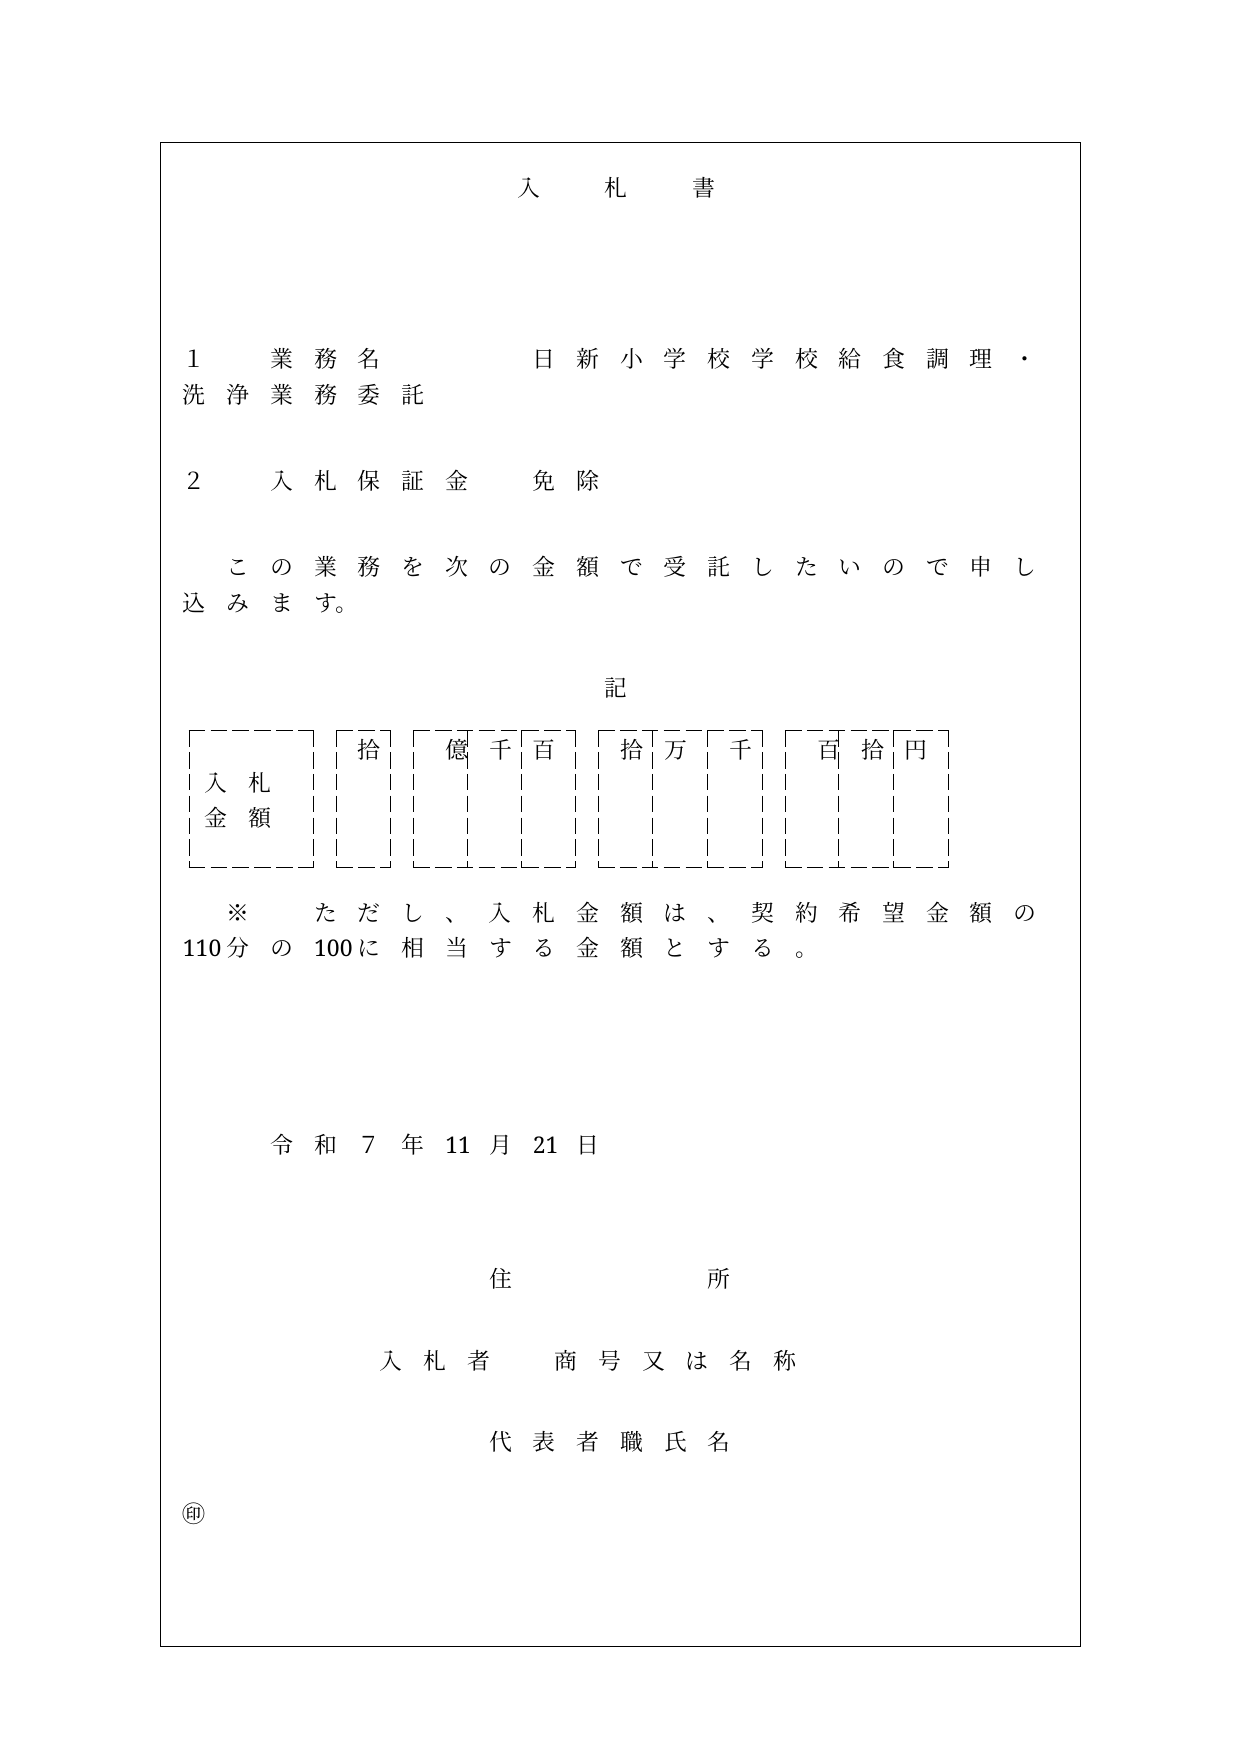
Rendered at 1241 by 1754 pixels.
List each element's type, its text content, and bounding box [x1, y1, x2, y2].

table_cell [948, 730, 1080, 867]
table_cell 千 [467, 730, 522, 867]
table_header 入 札 書 １ 業務名 日新小学校学校給食調理・洗浄業務委託 ２ 入札保証金 免除 この業務を次の金額で受託したいので申し込みます。 記 [161, 143, 1080, 730]
table_cell 億 [414, 730, 467, 867]
table_cell 万 [653, 730, 708, 867]
table_cell 百 [522, 730, 576, 867]
table_cell 拾 [337, 730, 390, 867]
table_cell 円 [894, 730, 948, 867]
table_cell 入札金額 [189, 730, 314, 867]
table_cell [762, 730, 785, 867]
table_cell [314, 730, 337, 867]
table_cell 百 [785, 730, 839, 867]
table_cell [161, 730, 189, 867]
table_cell 千 [708, 730, 762, 867]
table_cell [390, 730, 413, 867]
table_cell 拾 [839, 730, 893, 867]
table_cell [576, 730, 598, 867]
table_cell ※ ただし、入札金額は、契約希望金額の110分の100に相当する金額とする。 令和７年11月21日 住 所 入札者 商号又は名称 代表者職氏名 ㊞ [161, 867, 1080, 1646]
table_cell 拾 [599, 730, 653, 867]
